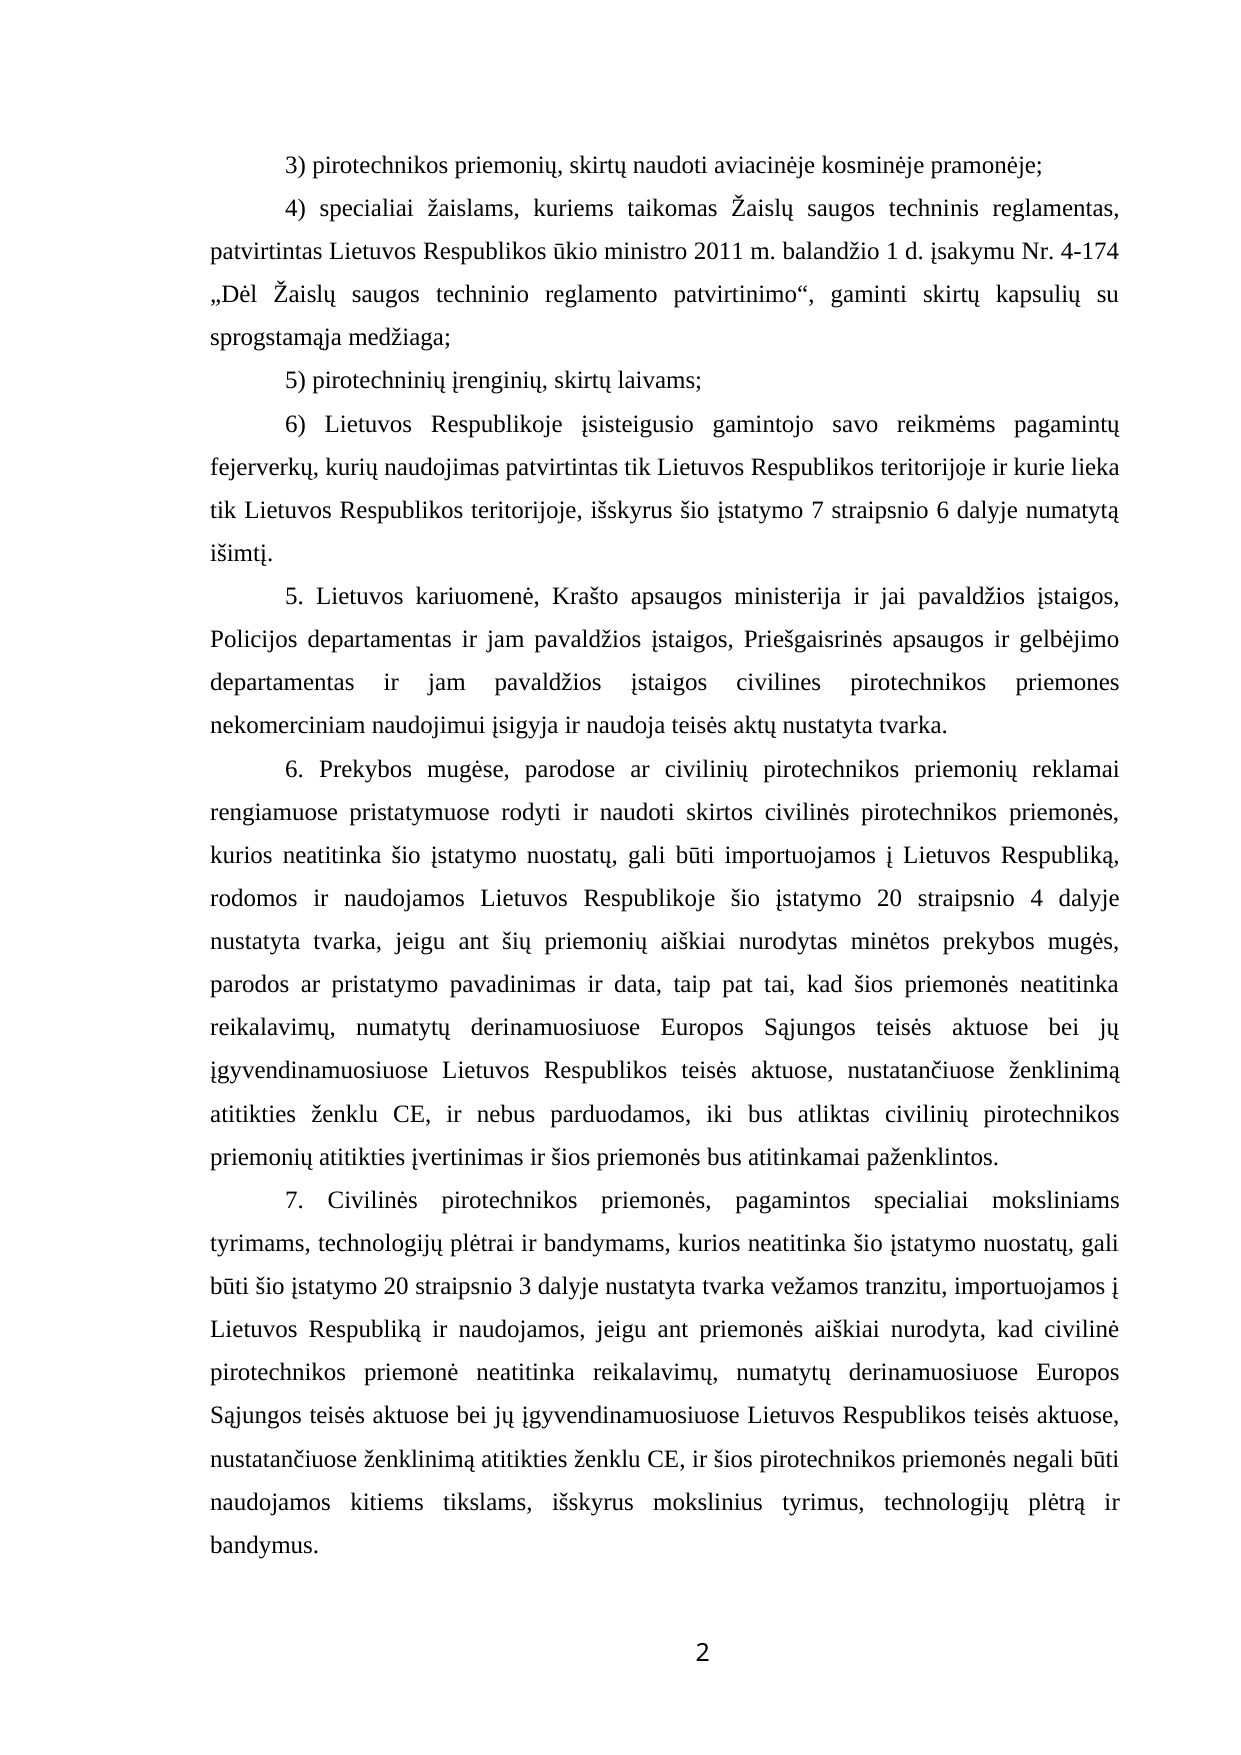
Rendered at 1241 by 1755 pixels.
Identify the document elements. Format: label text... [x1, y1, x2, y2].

text 7. Civilinės pirotechnikos priemonės, pagamintos specialiai moksliniams tyrimams, technologijų plėtrai ir bandymams, kurios neatitinka šio įstatymo nuostatų, gali būti šio įstatymo 20 straipsnio 3 dalyje nustatyta tvarka vežamos tranzitu, importuojamos į Lietuvos Respubliką ir naudojamos, jeigu ant priemonės aiškiai nurodyta, kad civilinė pirotechnikos priemonė neatitinka reikalavimų, numatytų derinamuosiuose Europos Sąjungos teisės aktuose bei jų įgyvendinamuosiuose Lietuvos Respublikos teisės aktuose, nustatančiuose ženklinimą atitikties ženklu CE, ir šios pirotechnikos priemonės negali būti naudojamos kitiems tikslams, išskyrus mokslinius tyrimus, technologijų plėtrą ir bandymus. [210, 1185, 1120, 1559]
text 4) specialiai žaislams, kuriems taikomas Žaislų saugos techninis reglamentas, patvirtintas Lietuvos Respublikos ūkio ministro 2011 m. balandžio 1 d. įsakymu Nr. 4-174 „Dėl Žaislų saugos techninio reglamento patvirtinimo“, gaminti skirtų kapsulių su sprogstamąja medžiaga; [210, 193, 1120, 351]
text 6) Lietuvos Respublikoje įsisteigusio gamintojo savo reikmėms pagamintų fejerverkų, kurių naudojimas patvirtintas tik Lietuvos Respublikos teritorijoje ir kurie lieka tik Lietuvos Respublikos teritorijoje, išskyrus šio įstatymo 7 straipsnio 6 dalyje numatytą išimtį. [210, 409, 1120, 567]
text 3) pirotechnikos priemonių, skirtų naudoti aviacinėje kosminėje pramonėje; [210, 150, 1120, 179]
text 5) pirotechninių įrenginių, skirtų laivams; [210, 366, 1120, 394]
text 6. Prekybos mugėse, parodose ar civilinių pirotechnikos priemonių reklamai rengiamuose pristatymuose rodyti ir naudoti skirtos civilinės pirotechnikos priemonės, kurios neatitinka šio įstatymo nuostatų, gali būti importuojamos į Lietuvos Respubliką, rodomos ir naudojamos Lietuvos Respublikoje šio įstatymo 20 straipsnio 4 dalyje nustatyta tvarka, jeigu ant šių priemonių aiškiai nurodytas minėtos prekybos mugės, parodos ar pristatymo pavadinimas ir data, taip pat tai, kad šios priemonės neatitinka reikalavimų, numatytų derinamuosiuose Europos Sąjungos teisės aktuose bei jų įgyvendinamuosiuose Lietuvos Respublikos teisės aktuose, nustatančiuose ženklinimą atitikties ženklu CE, ir nebus parduodamos, iki bus atliktas civilinių pirotechnikos priemonių atitikties įvertinimas ir šios priemonės bus atitinkamai paženklintos. [210, 754, 1120, 1171]
text 5. Lietuvos kariuomenė, Krašto apsaugos ministerija ir jai pavaldžios įstaigos, Policijos departamentas ir jam pavaldžios įstaigos, Priešgaisrinės apsaugos ir gelbėjimo departamentas ir jam pavaldžios įstaigos civilines pirotechnikos priemones nekomerciniam naudojimui įsigyja ir naudoja teisės aktų nustatyta tvarka. [210, 581, 1120, 739]
